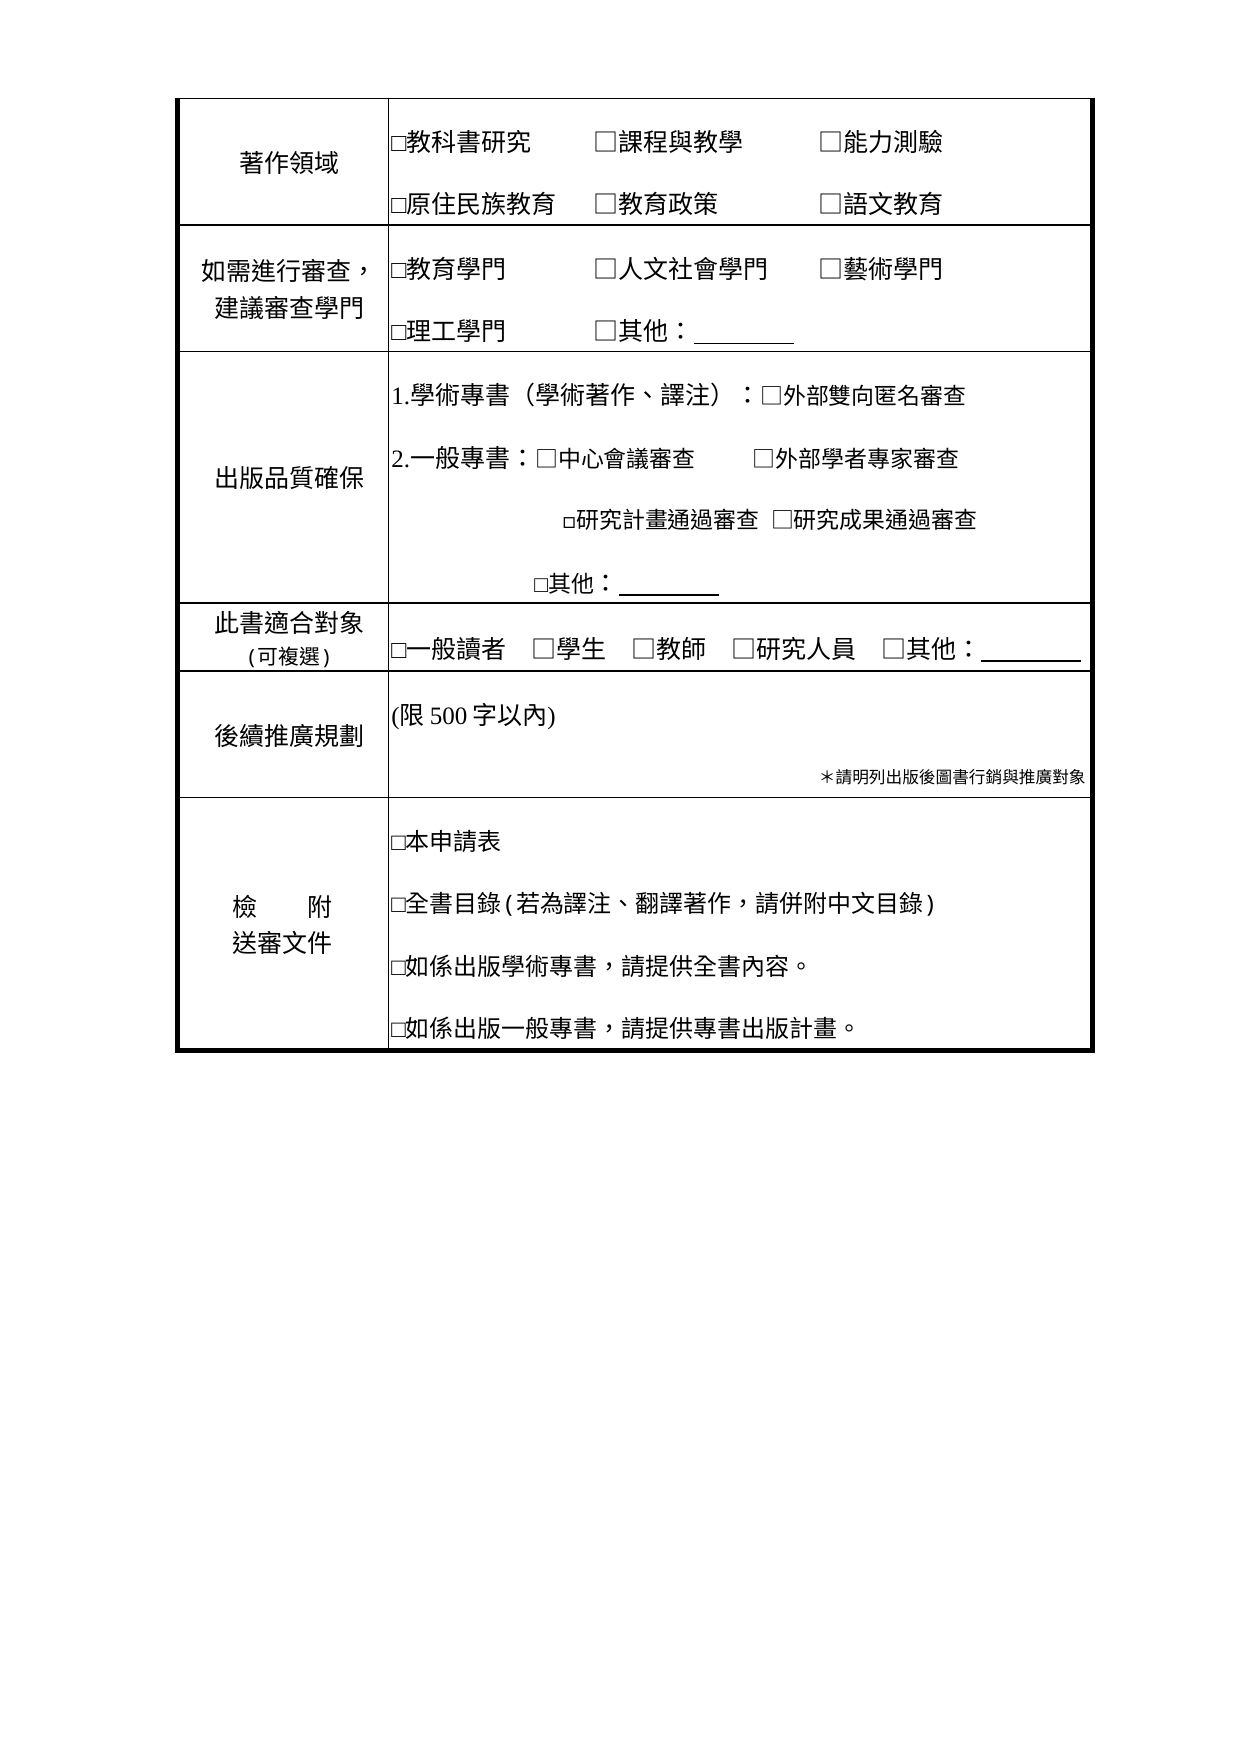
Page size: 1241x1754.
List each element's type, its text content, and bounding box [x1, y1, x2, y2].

table_cell 此書適合對象 (可複選) [180, 604, 388, 670]
table_cell 後續推廣規劃 [180, 672, 388, 797]
table_cell 如需進行審查， 建議審查學門 [180, 226, 388, 351]
table_cell □教科書研究 □課程與教學 □能力測驗 □原住民族教育 □教育政策 □語文教育 [389, 99, 1090, 224]
table_cell 出版品質確保 [180, 352, 388, 602]
table_cell □一般讀者 □學生 □教師 □研究人員 □其他： [389, 604, 1090, 670]
table_cell (限500字以內) ＊請明列出版後圖書行銷與推廣對象 [389, 672, 1090, 797]
table_cell 檢 附 送審文件 [180, 798, 388, 1048]
table_cell 1.學術專書（學術著作、譯注）：□外部雙向匿名審查 2.一般專書：□中心會議審查 □外部學者專家審查 □研究計畫通過審查 □研究成果通過審查 □其他： [389, 352, 1090, 602]
table_cell 著作領域 [180, 99, 388, 224]
table_cell □教育學門 □人文社會學門 □藝術學門 □理工學門 □其他： [389, 226, 1090, 351]
table_cell □本申請表 □全書目錄(若為譯注、翻譯著作，請併附中文目錄) □如係出版學術專書，請提供全書內容。 □如係出版一般專書，請提供專書出版計畫。 [389, 798, 1090, 1048]
